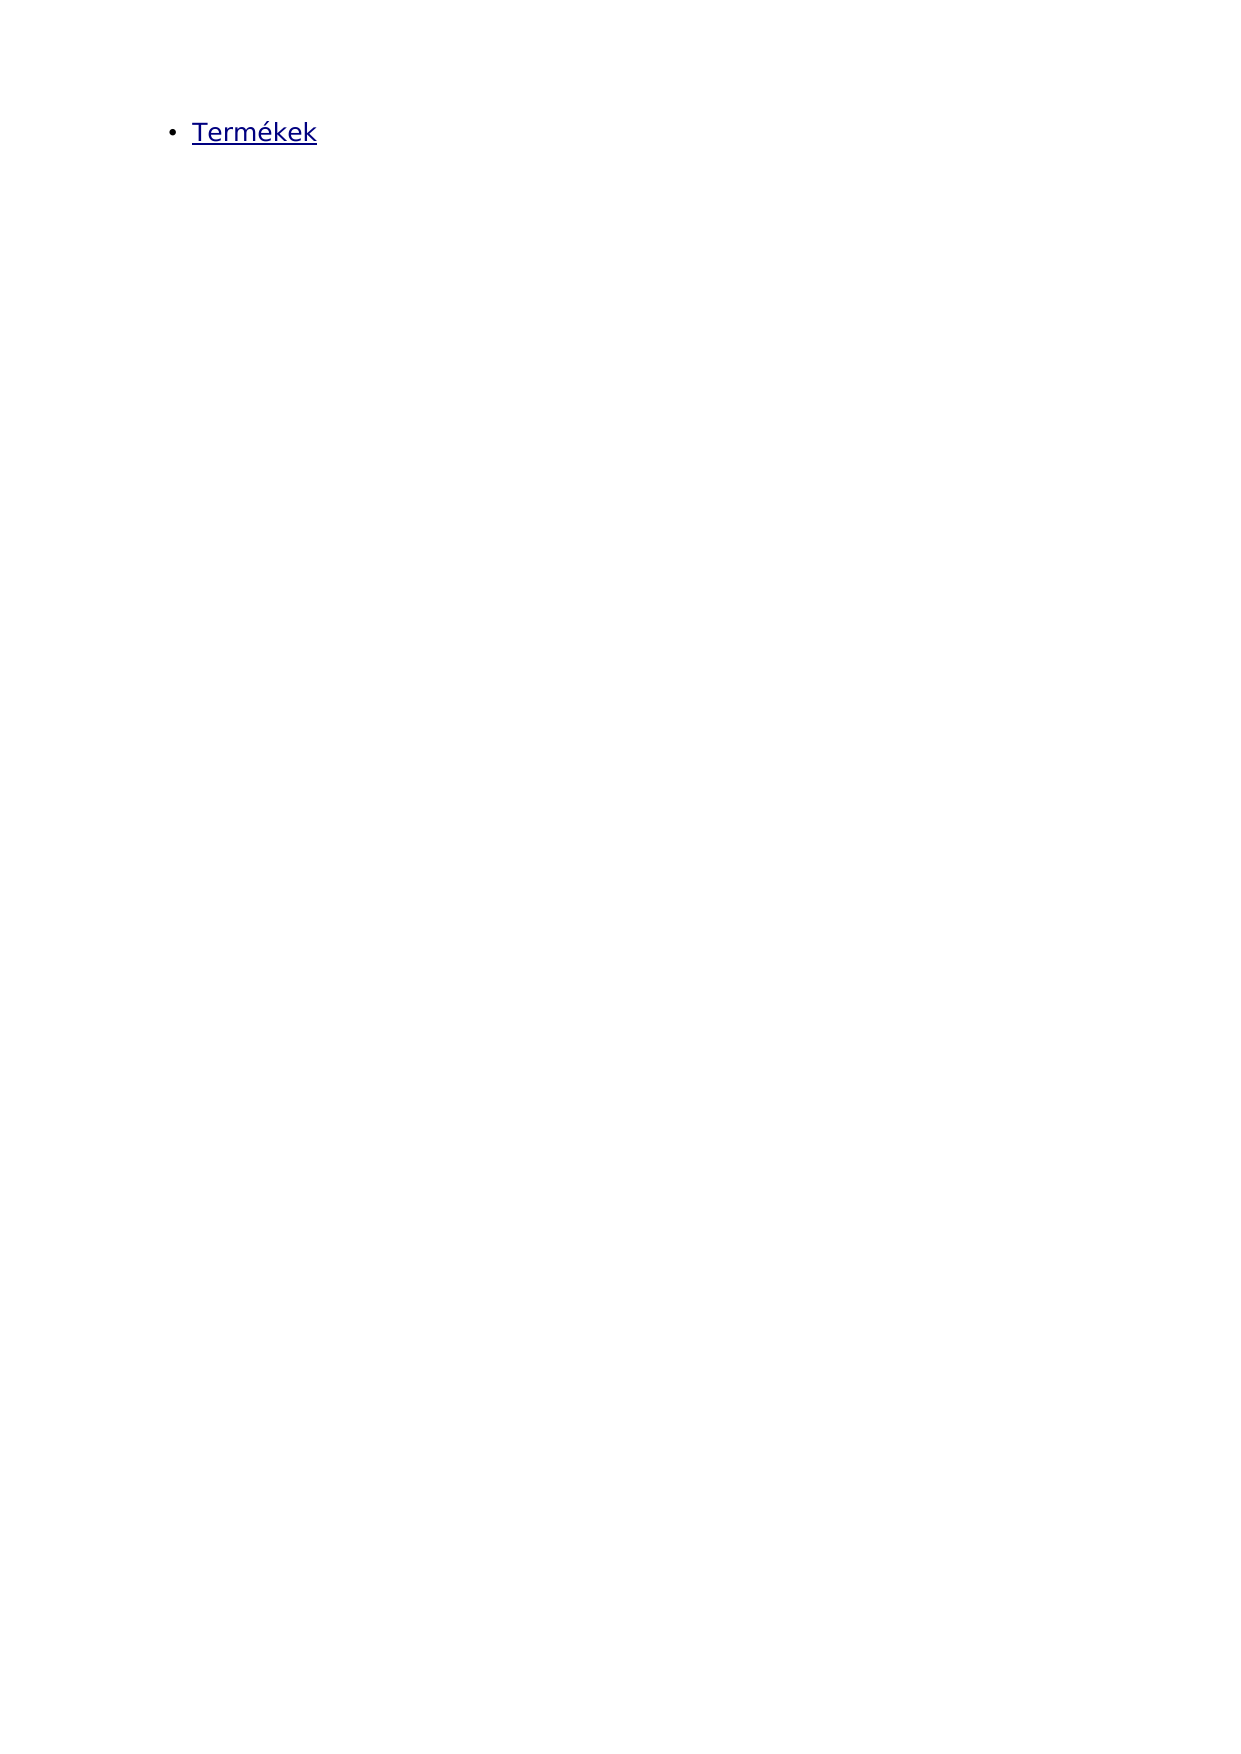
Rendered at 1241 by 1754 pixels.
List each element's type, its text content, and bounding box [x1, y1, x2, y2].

list Termékek [177, 118, 1122, 147]
